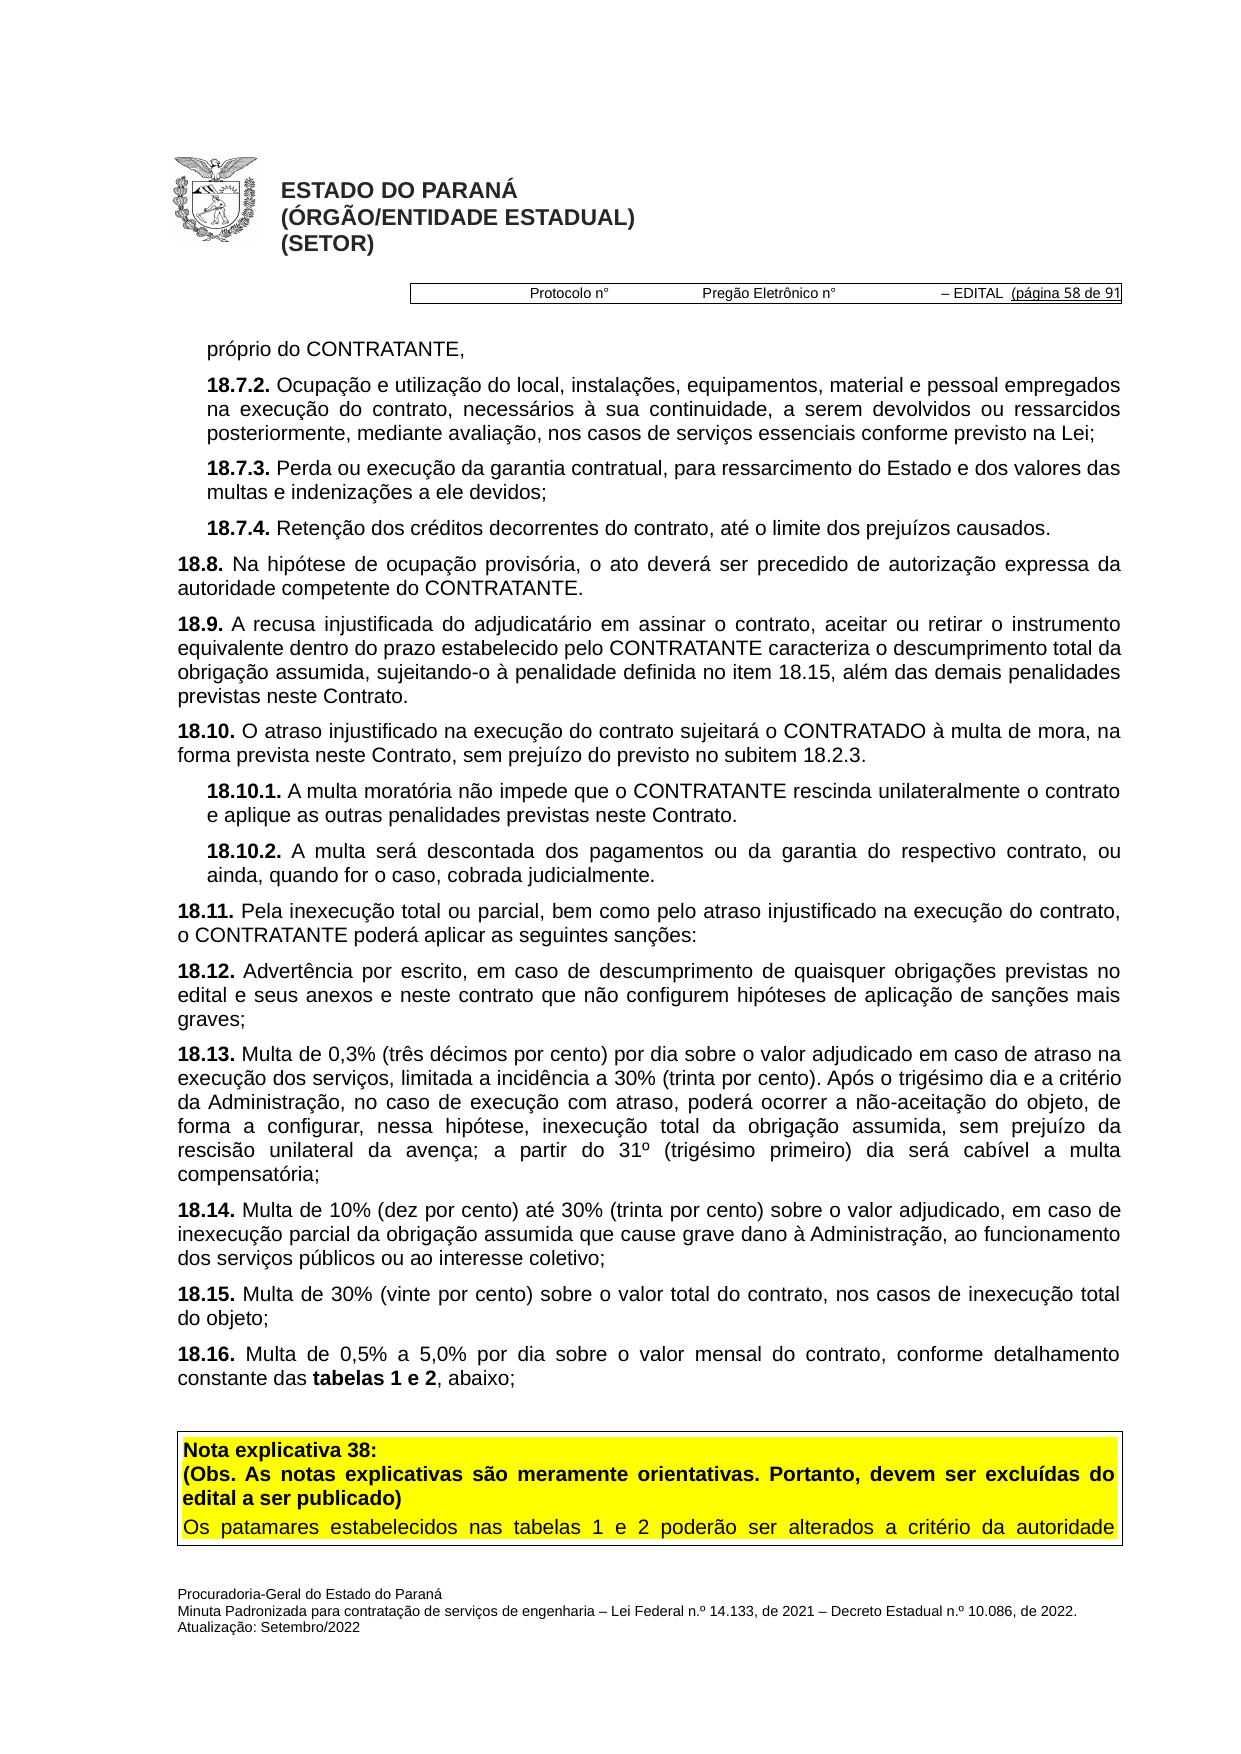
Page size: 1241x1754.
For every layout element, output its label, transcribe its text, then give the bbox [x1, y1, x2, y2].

text 18.10. O atraso injustificado na execução do contrato sujeitará o CONTRATADO à multa de mora, na forma prevista neste Contrato, sem prejuízo do previsto no subitem 18.2.3. [177, 719, 1122, 767]
text 18.7.4. Retenção dos créditos decorrentes do contrato, até o limite dos prejuízos causados. [207, 516, 1122, 540]
text 18.9. A recusa injustificada do adjudicatário em assinar o contrato, aceitar ou retirar o instrumento equivalente dentro do prazo estabelecido pelo CONTRATANTE caracteriza o descumprimento total da obrigação assumida, sujeitando-o à penalidade definida no item 18.15, além das demais penalidades previstas neste Contrato. [177, 612, 1122, 707]
text 18.16. Multa de 0,5% a 5,0% por dia sobre o valor mensal do contrato, conforme detalhamento constante das tabelas 1 e 2, abaixo; [177, 1341, 1122, 1389]
text 18.7.3. Perda ou execução da garantia contratual, para ressarcimento do Estado e dos valores das multas e indenizações a ele devidos; [207, 456, 1122, 504]
text 18.10.2. A multa será descontada dos pagamentos ou da garantia do respectivo contrato, ou ainda, quando for o caso, cobrada judicialmente. [207, 839, 1122, 887]
text 18.14. Multa de 10% (dez por cento) até 30% (trinta por cento) sobre o valor adjudicado, em caso de inexecução parcial da obrigação assumida que cause grave dano à Administração, ao funcionamento dos serviços públicos ou ao interesse coletivo; [177, 1198, 1122, 1270]
text 18.13. Multa de 0,3% (três décimos por cento) por dia sobre o valor adjudicado em caso de atraso na execução dos serviços, limitada a incidência a 30% (trinta por cento). Após o trigésimo dia e a critério da Administração, no caso de execução com atraso, poderá ocorrer a não-aceitação do objeto, de forma a configurar, nessa hipótese, inexecução total da obrigação assumida, sem prejuízo da rescisão unilateral da avença; a partir do 31º (trigésimo primeiro) dia será cabível a multa compensatória; [177, 1042, 1122, 1186]
text 18.15. Multa de 30% (vinte por cento) sobre o valor total do contrato, nos casos de inexecução total do objeto; [177, 1282, 1122, 1329]
table_header Nota explicativa 38: (Obs. As notas explicativas são meramente orientativas. Portanto, devem ser excluídas do edital a ser publicado) Os patamares estabelecidos nas tabelas 1 e 2 poderão ser alterados a critério da autoridade [178, 1432, 1122, 1545]
text 18.7.2. Ocupação e utilização do local, instalações, equipamentos, material e pessoal empregados na execução do contrato, necessários à sua continuidade, a serem devolvidos ou ressarcidos posteriormente, mediante avaliação, nos casos de serviços essenciais conforme previsto na Lei; [207, 372, 1122, 444]
picture [172, 156, 259, 243]
text 18.11. Pela inexecução total ou parcial, bem como pelo atraso injustificado na execução do contrato, o CONTRATANTE poderá aplicar as seguintes sanções: [177, 899, 1122, 947]
text 18.12. Advertência por escrito, em caso de descumprimento de quaisquer obrigações previstas no edital e seus anexos e neste contrato que não configurem hipóteses de aplicação de sanções mais graves; [177, 958, 1122, 1030]
text 18.8. Na hipótese de ocupação provisória, o ato deverá ser precedido de autorização expressa da autoridade competente do CONTRATANTE. [177, 552, 1122, 600]
text 18.10.1. A multa moratória não impede que o CONTRATANTE rescinda unilateralmente o contrato e aplique as outras penalidades previstas neste Contrato. [207, 779, 1122, 827]
text próprio do CONTRATANTE, [207, 337, 1122, 361]
